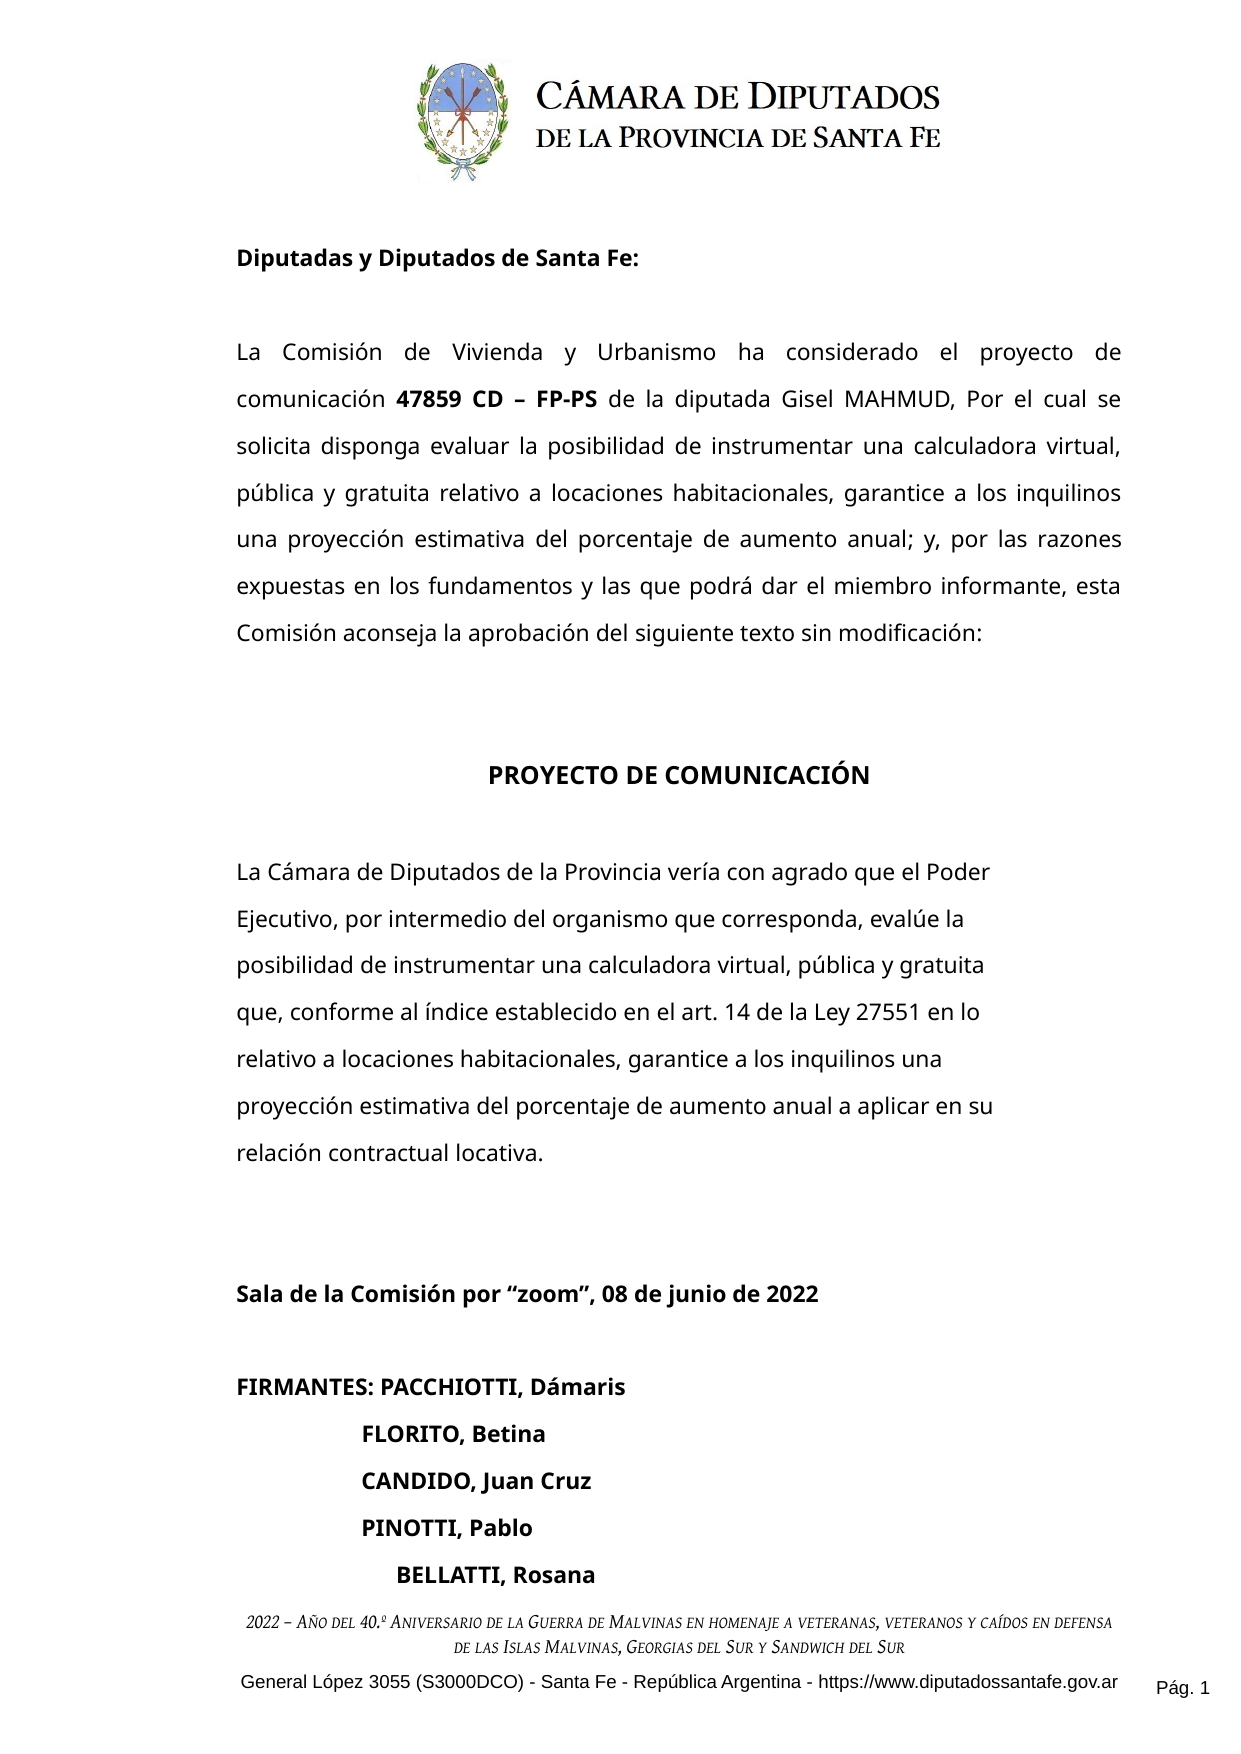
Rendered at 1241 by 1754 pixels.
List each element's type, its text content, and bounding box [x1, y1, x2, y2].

text Sala de la Comisión por “zoom”, 08 de junio de 2022 [236, 1278, 1122, 1309]
text Ejecutivo, por intermedio del organismo que corresponda, evalúe la [236, 903, 1122, 934]
text FLORITO, Betina [236, 1418, 1122, 1449]
text FIRMANTES: PACCHIOTTI, Dámaris [236, 1371, 1122, 1403]
text BELLATTI, Rosana [236, 1559, 1122, 1590]
text relativo a locaciones habitacionales, garantice a los inquilinos una [236, 1043, 1122, 1074]
text PROYECTO DE COMUNICACIÓN [236, 758, 1122, 792]
text posibilidad de instrumentar una calculadora virtual, pública y gratuita [236, 949, 1122, 981]
text CANDIDO, Juan Cruz [236, 1465, 1122, 1496]
text La Comisión de Vivienda y Urbanismo ha considerado el proyecto de comunicación 47859 CD – FP-PS de la diputada Gisel MAHMUD, Por el cual se solicita disponga evaluar la posibilidad de instrumentar una calculadora virtual, pública y gratuita relativo a locaciones habitacionales, garantice a los inquilinos una proyección estimativa del porcentaje de aumento anual; y, por las razones expuestas en los fundamentos y las que podrá dar el miembro informante, esta Comisión aconseja la aprobación del siguiente texto sin modificación: [236, 336, 1122, 648]
text relación contractual locativa. [236, 1137, 1122, 1168]
text que, conforme al índice establecido en el art. 14 de la Ley 27551 en lo [236, 996, 1122, 1028]
text Diputadas y Diputados de Santa Fe: [236, 242, 1122, 273]
text La Cámara de Diputados de la Provincia vería con agrado que el Poder [236, 856, 1122, 887]
text PINOTTI, Pablo [236, 1512, 1122, 1543]
picture [413, 59, 945, 183]
text proyección estimativa del porcentaje de aumento anual a aplicar en su [236, 1090, 1122, 1121]
